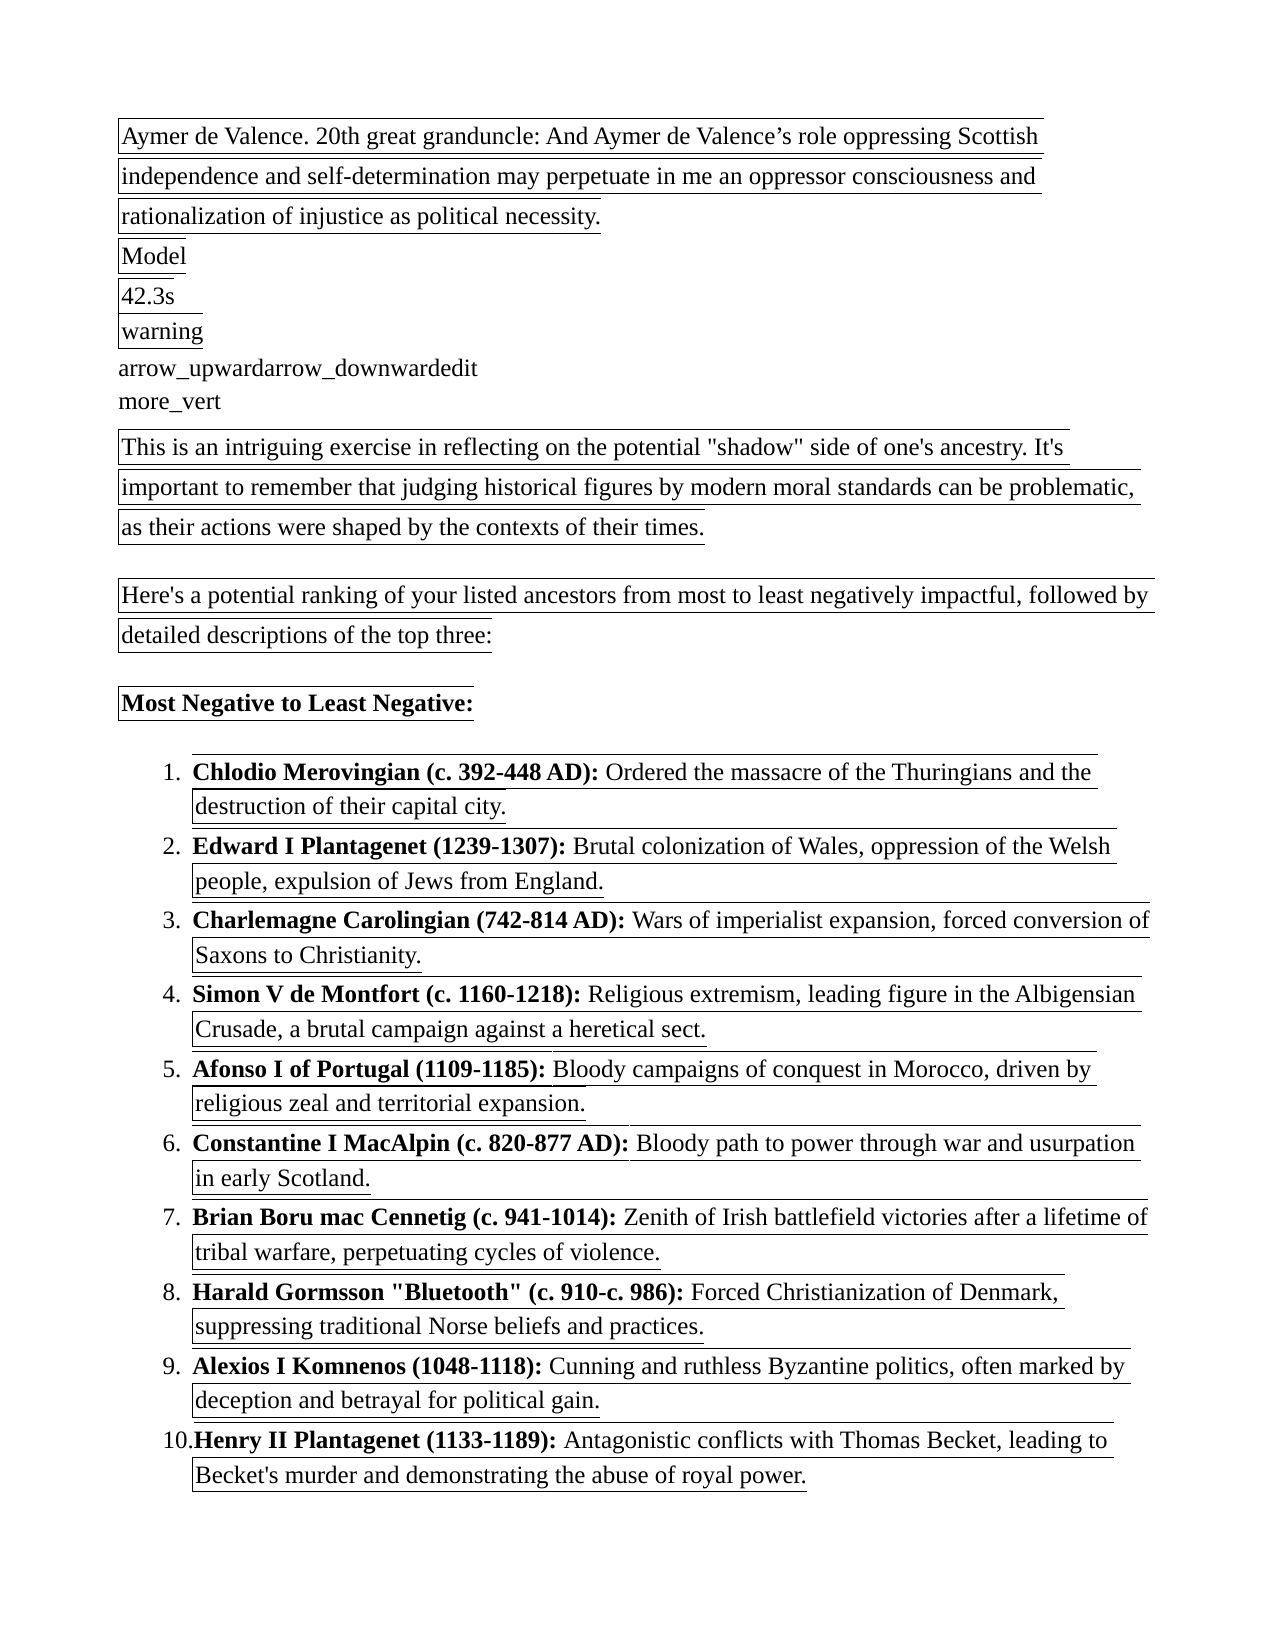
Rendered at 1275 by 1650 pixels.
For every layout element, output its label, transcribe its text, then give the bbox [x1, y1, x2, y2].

text This is an intriguing exercise in reflecting on the potential "shadow" side of one's ancestry. It's important to remember that judging historical figures by modern moral standards can be problematic, as their actions were shaped by the contexts of their times. [118, 429, 1157, 544]
text arrow_upwardarrow_downwardedit [118, 353, 1157, 382]
text 42.3s [119, 278, 1157, 313]
text Most Negative to Least Negative: [119, 686, 1157, 720]
list Brian Boru mac Cennetig (c. 941-1014): Zenith of Irish battlefield victories after a lifetime of tribal warfare, perpetuating cycles of violence. [162, 1199, 1157, 1269]
list Harald Gormsson "Bluetooth" (c. 910-c. 986): Forced Christianization of Denmark, suppressing traditional Norse beliefs and practices. [162, 1273, 1157, 1343]
list Henry II Plantagenet (1133-1189): Antagonistic conflicts with Thomas Becket, leading to Becket's murder and demonstrating the abuse of royal power. [162, 1422, 1157, 1492]
text more_vert [118, 386, 1157, 415]
text Model [119, 238, 1157, 273]
list Charlemagne Carolingian (742-814 AD): Wars of imperialist expansion, forced conversion of Saxons to Christianity. [162, 902, 1157, 972]
text warning [119, 313, 1157, 348]
list Simon V de Montfort (c. 1160-1218): Religious extremism, leading figure in the Albigensian Crusade, a brutal campaign against a heretical sect. [162, 976, 1157, 1046]
text Here's a potential ranking of your listed ancestors from most to least negatively impactful, followed by detailed descriptions of the top three: [118, 577, 1157, 652]
list Constantine I MacAlpin (c. 820-877 AD): Bloody path to power through war and usurpation in early Scotland. [162, 1125, 1157, 1194]
list Alexios I Komnenos (1048-1118): Cunning and ruthless Byzantine politics, often marked by deception and betrayal for political gain. [162, 1348, 1157, 1417]
text Aymer de Valence. 20th great granduncle: And Aymer de Valence’s role oppressing Scottish independence and self-determination may perpetuate in me an oppressor consciousness and rationalization of injustice as political necessity. [118, 118, 1157, 233]
list Edward I Plantagenet (1239-1307): Brutal colonization of Wales, oppression of the Welsh people, expulsion of Jews from England. [162, 828, 1157, 897]
list Afonso I of Portugal (1109-1185): Bloody campaigns of conquest in Morocco, driven by religious zeal and territorial expansion. [162, 1051, 1157, 1120]
list Chlodio Merovingian (c. 392-448 AD): Ordered the massacre of the Thuringians and the destruction of their capital city. [162, 754, 1157, 823]
